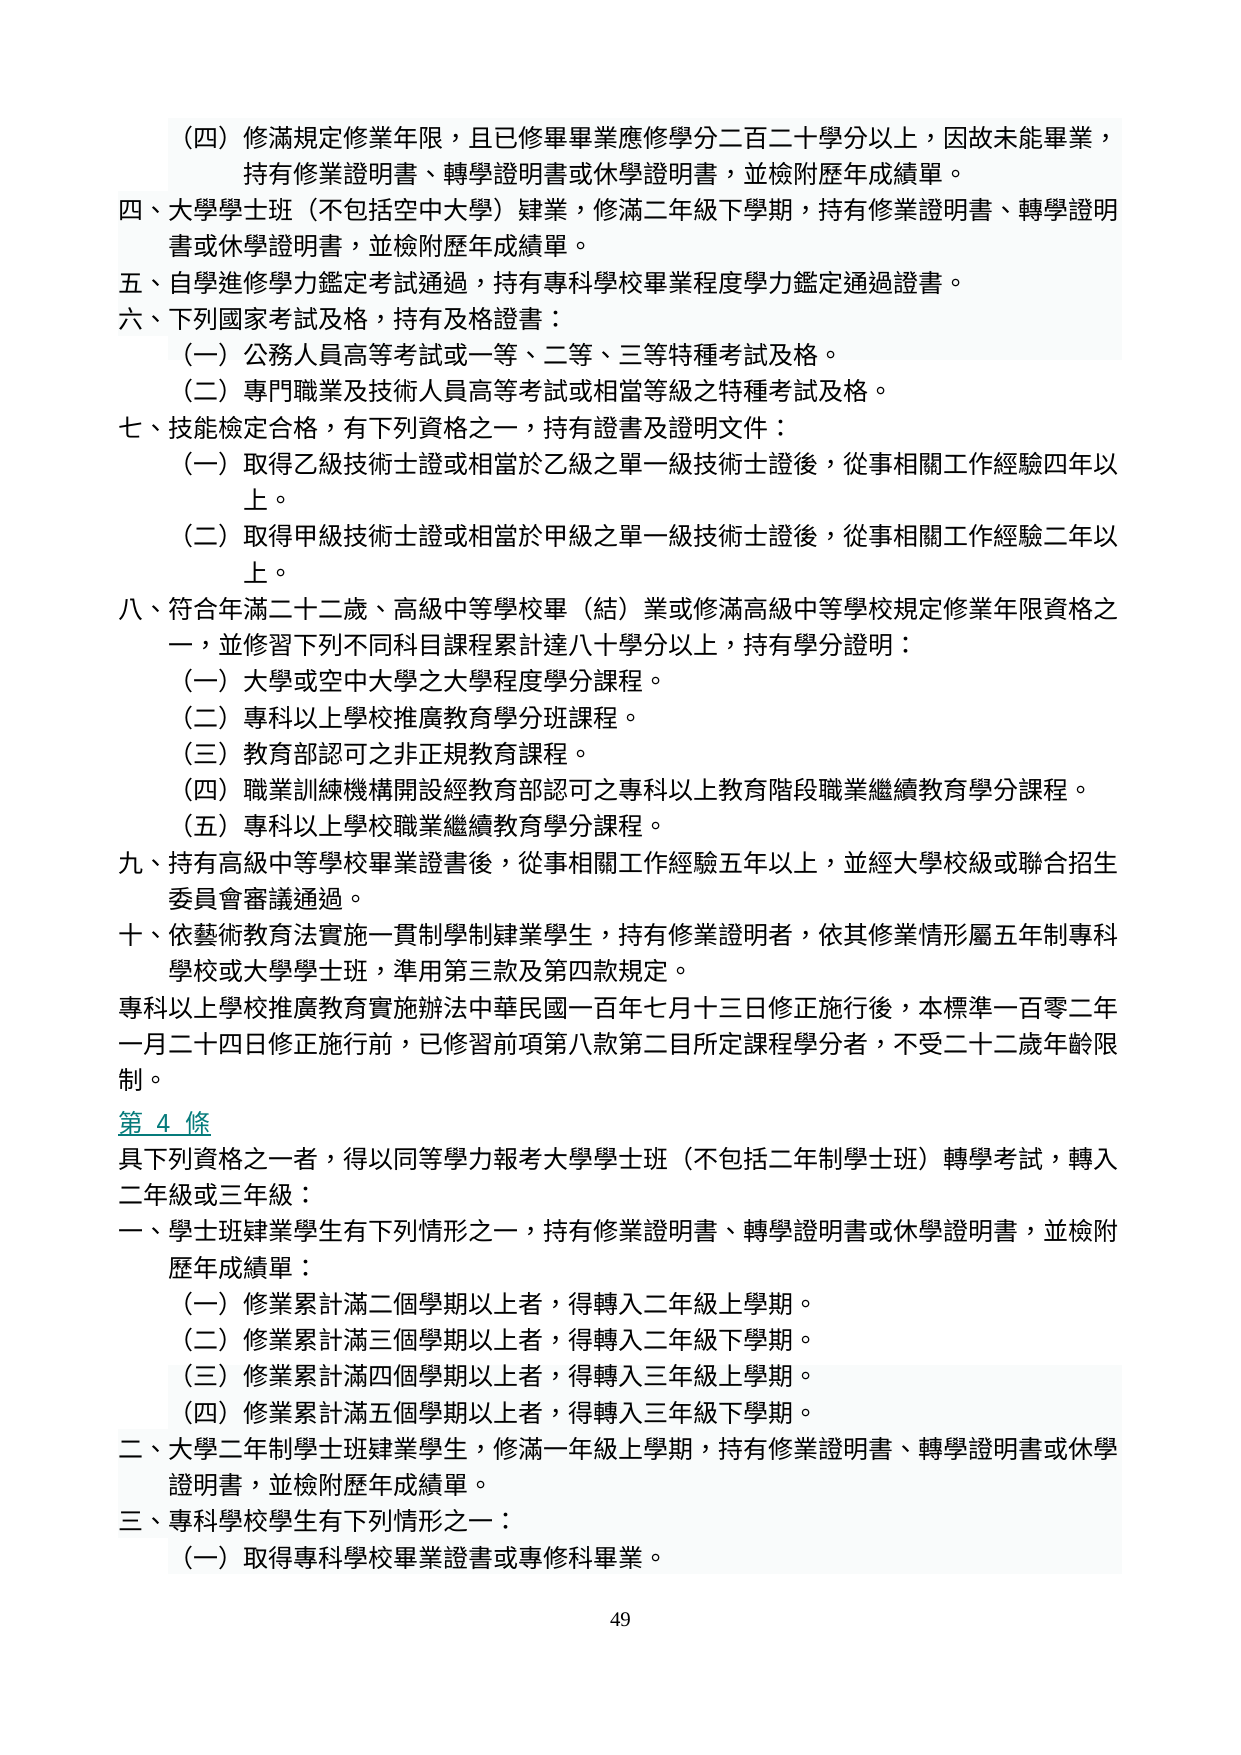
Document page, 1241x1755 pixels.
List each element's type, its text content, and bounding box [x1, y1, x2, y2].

text 三、專科學校學生有下列情形之一： [118, 1502, 1122, 1538]
text 五、自學進修學力鑑定考試通過，持有專科學校畢業程度學力鑑定通過證書。 [118, 263, 1122, 299]
text （一）取得專科學校畢業證書或專修科畢業。 [168, 1538, 1122, 1574]
text 四、大學學士班（不包括空中大學）肄業，修滿二年級下學期，持有修業證明書、轉學證明書或休學證明書，並檢附歷年成績單。 [118, 191, 1122, 263]
text （一）公務人員高等考試或一等、二等、三等特種考試及格。 [168, 336, 1122, 360]
text （四）修業累計滿五個學期以上者，得轉入三年級下學期。 [168, 1393, 1122, 1429]
text （三）修業累計滿四個學期以上者，得轉入三年級上學期。 [168, 1365, 1122, 1393]
text 六、下列國家考試及格，持有及格證書： [118, 299, 1122, 336]
text 二、大學二年制學士班肄業學生，修滿一年級上學期，持有修業證明書、轉學證明書或休學證明書，並檢附歷年成績單。 [118, 1429, 1122, 1502]
text （四）修滿規定修業年限，且已修畢畢業應修學分二百二十學分以上，因故未能畢業，持有修業證明書、轉學證明書或休學證明書，並檢附歷年成績單。 [168, 118, 1122, 191]
